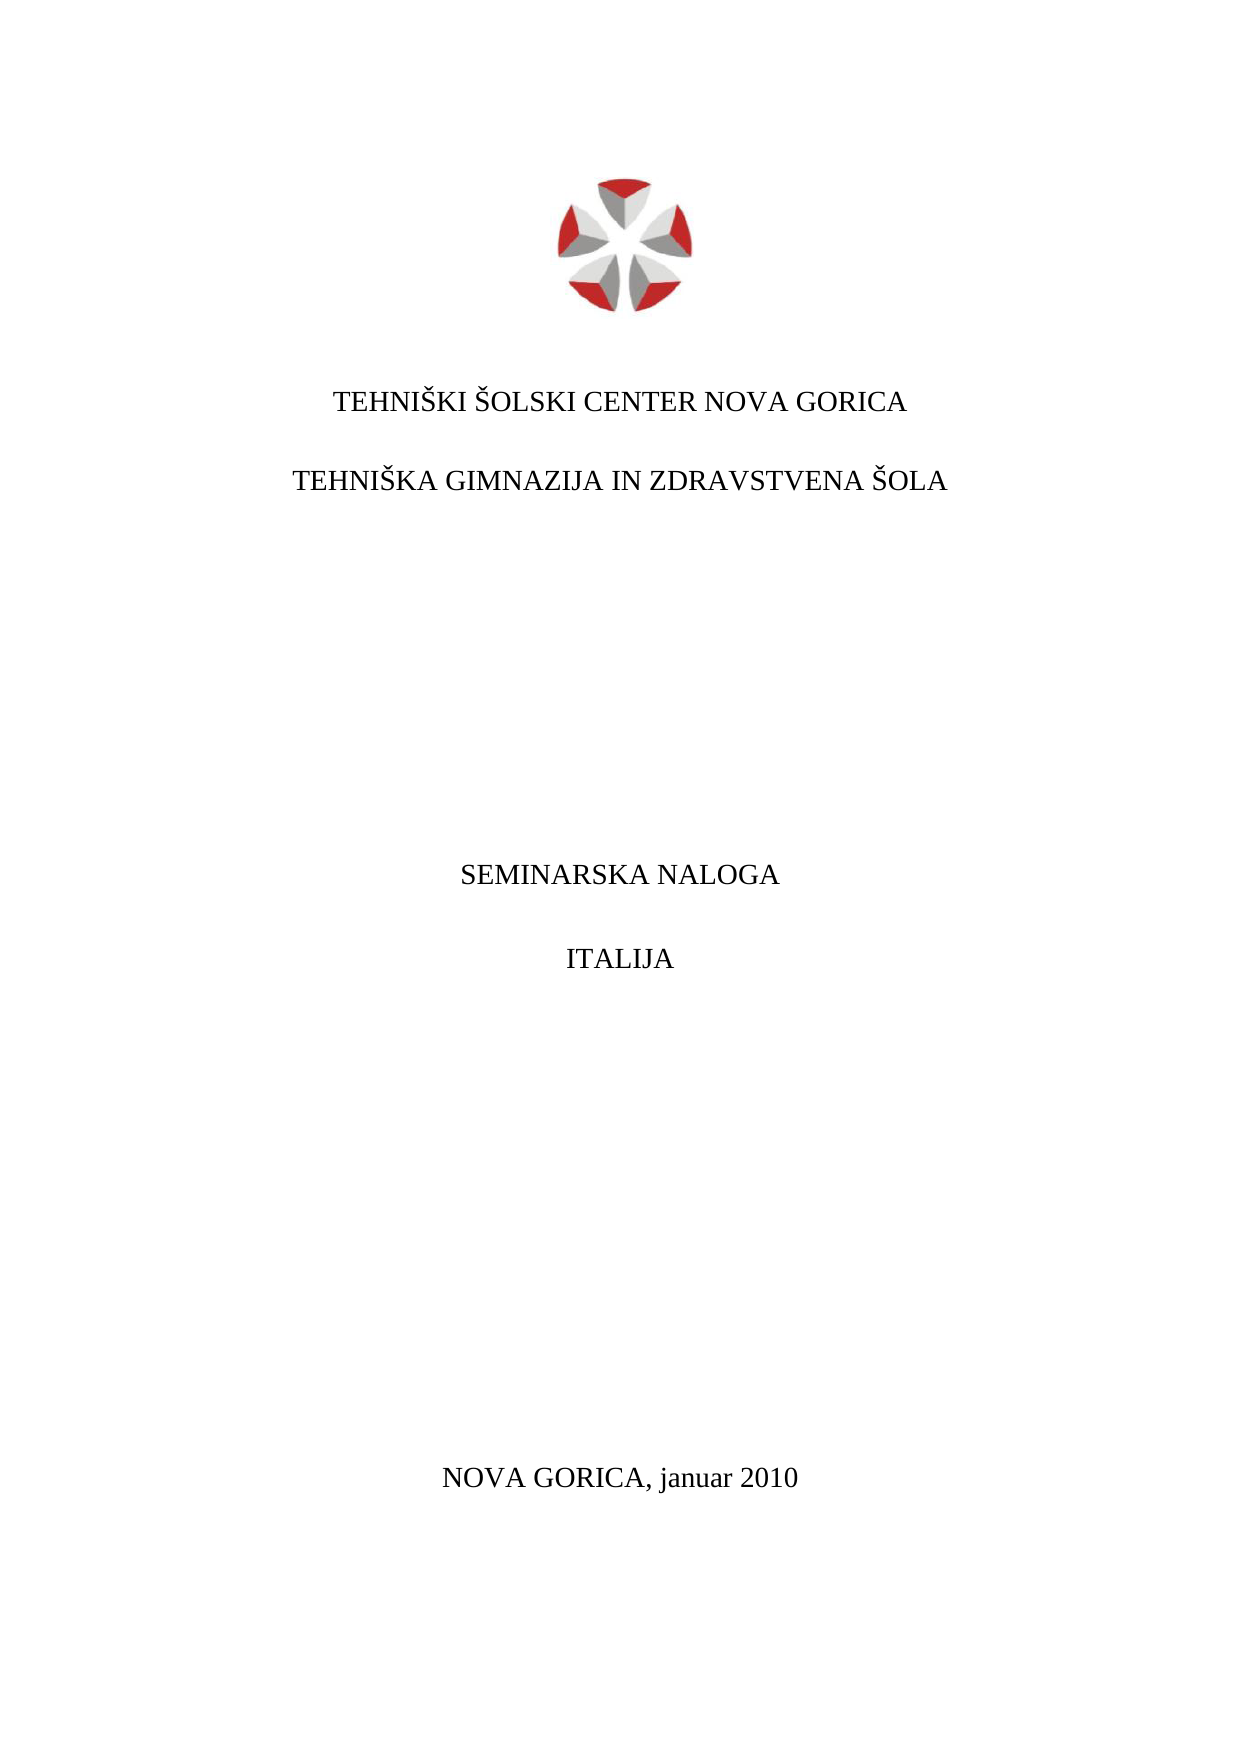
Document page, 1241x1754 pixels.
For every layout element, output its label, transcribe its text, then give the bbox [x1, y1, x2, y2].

text NOVA GORICA, januar 2010 [148, 1460, 1093, 1494]
text SEMINARSKA NALOGA [148, 857, 1093, 891]
text TEHNIŠKA GIMNAZIJA IN ZDRAVSTVENA ŠOLA [148, 463, 1093, 496]
text TEHNIŠKI ŠOLSKI CENTER NOVA GORICA [148, 384, 1093, 417]
text ITALIJA [148, 941, 1093, 975]
